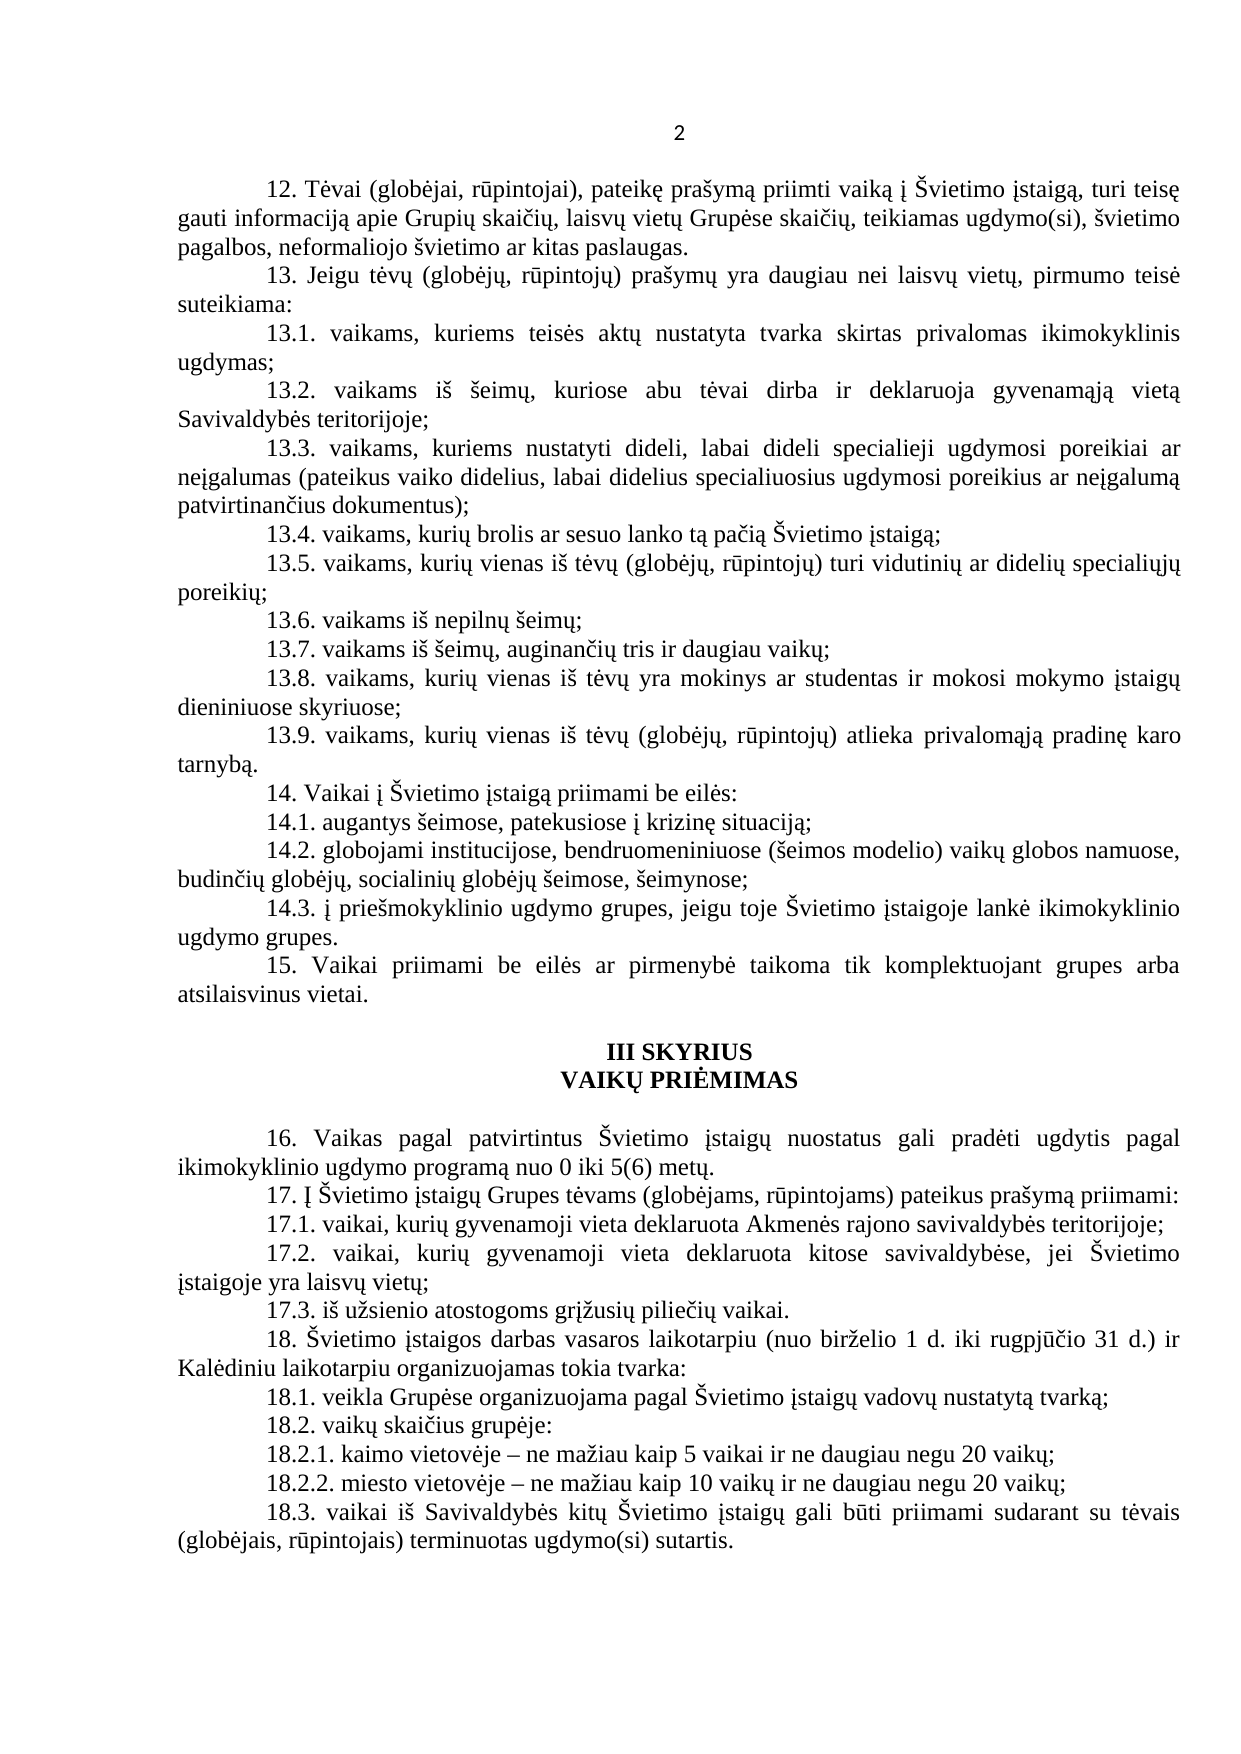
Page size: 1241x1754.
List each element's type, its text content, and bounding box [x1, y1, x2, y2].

text 18.2.2. miesto vietovėje – ne mažiau kaip 10 vaikų ir ne daugiau negu 20 vaikų; [177, 1468, 1181, 1497]
text 13.5. vaikams, kurių vienas iš tėvų (globėjų, rūpintojų) turi vidutinių ar didelių specialiųjų poreikių; [177, 548, 1181, 606]
text 18.1. veikla Grupėse organizuojama pagal Švietimo įstaigų vadovų nustatytą tvarką; [177, 1382, 1181, 1411]
text 13.4. vaikams, kurių brolis ar sesuo lanko tą pačią Švietimo įstaigą; [177, 519, 1181, 548]
text 18. Švietimo įstaigos darbas vasaros laikotarpiu (nuo birželio 1 d. iki rugpjūčio 31 d.) ir Kalėdiniu laikotarpiu organizuojamas tokia tvarka: [177, 1324, 1181, 1382]
text 12. Tėvai (globėjai, rūpintojai), pateikę prašymą priimti vaiką į Švietimo įstaigą, turi teisę gauti informaciją apie Grupių skaičių, laisvų vietų Grupėse skaičių, teikiamas ugdymo(si), švietimo pagalbos, neformaliojo švietimo ar kitas paslaugas. [177, 174, 1181, 261]
text 17.2. vaikai, kurių gyvenamoji vieta deklaruota kitose savivaldybėse, jei Švietimo įstaigoje yra laisvų vietų; [177, 1238, 1181, 1296]
text 13.1. vaikams, kuriems teisės aktų nustatyta tvarka skirtas privalomas ikimokyklinis ugdymas; [177, 318, 1181, 376]
text III SKYRIUS [177, 1037, 1181, 1066]
text 13.3. vaikams, kuriems nustatyti dideli, labai dideli specialieji ugdymosi poreikiai ar neįgalumas (pateikus vaiko didelius, labai didelius specialiuosius ugdymosi poreikius ar neįgalumą patvirtinančius dokumentus); [177, 433, 1181, 519]
text 13.2. vaikams iš šeimų, kuriose abu tėvai dirba ir deklaruoja gyvenamąją vietą Savivaldybės teritorijoje; [177, 376, 1181, 433]
text 14. Vaikai į Švietimo įstaigą priimami be eilės: [177, 778, 1181, 807]
text 16. Vaikas pagal patvirtintus Švietimo įstaigų nuostatus gali pradėti ugdytis pagal ikimokyklinio ugdymo programą nuo 0 iki 5(6) metų. [177, 1123, 1181, 1181]
text 13.7. vaikams iš šeimų, auginančių tris ir daugiau vaikų; [177, 634, 1181, 663]
text 18.2. vaikų skaičius grupėje: [177, 1411, 1181, 1439]
text 13.6. vaikams iš nepilnų šeimų; [177, 606, 1181, 634]
text 13.9. vaikams, kurių vienas iš tėvų (globėjų, rūpintojų) atlieka privalomąją pradinę karo tarnybą. [177, 721, 1181, 778]
text 15. Vaikai priimami be eilės ar pirmenybė taikoma tik komplektuojant grupes arba atsilaisvinus vietai. [177, 951, 1181, 1008]
text 17.3. iš užsienio atostogoms grįžusių piliečių vaikai. [177, 1296, 1181, 1324]
text 13. Jeigu tėvų (globėjų, rūpintojų) prašymų yra daugiau nei laisvų vietų, pirmumo teisė suteikiama: [177, 261, 1181, 318]
text 14.1. augantys šeimose, patekusiose į krizinę situaciją; [177, 807, 1181, 836]
text VAIKŲ PRIĖMIMAS [177, 1066, 1181, 1094]
text 18.2.1. kaimo vietovėje – ne mažiau kaip 5 vaikai ir ne daugiau negu 20 vaikų; [177, 1439, 1181, 1468]
text 14.3. į priešmokyklinio ugdymo grupes, jeigu toje Švietimo įstaigoje lankė ikimokyklinio ugdymo grupes. [177, 893, 1181, 951]
text 17. Į Švietimo įstaigų Grupes tėvams (globėjams, rūpintojams) pateikus prašymą priimami: [177, 1181, 1181, 1209]
text 14.2. globojami institucijose, bendruomeniniuose (šeimos modelio) vaikų globos namuose, budinčių globėjų, socialinių globėjų šeimose, šeimynose; [177, 836, 1181, 893]
text 17.1. vaikai, kurių gyvenamoji vieta deklaruota Akmenės rajono savivaldybės teritorijoje; [177, 1209, 1181, 1238]
text 13.8. vaikams, kurių vienas iš tėvų yra mokinys ar studentas ir mokosi mokymo įstaigų dieniniuose skyriuose; [177, 663, 1181, 721]
text 18.3. vaikai iš Savivaldybės kitų Švietimo įstaigų gali būti priimami sudarant su tėvais (globėjais, rūpintojais) terminuotas ugdymo(si) sutartis. [177, 1497, 1181, 1554]
